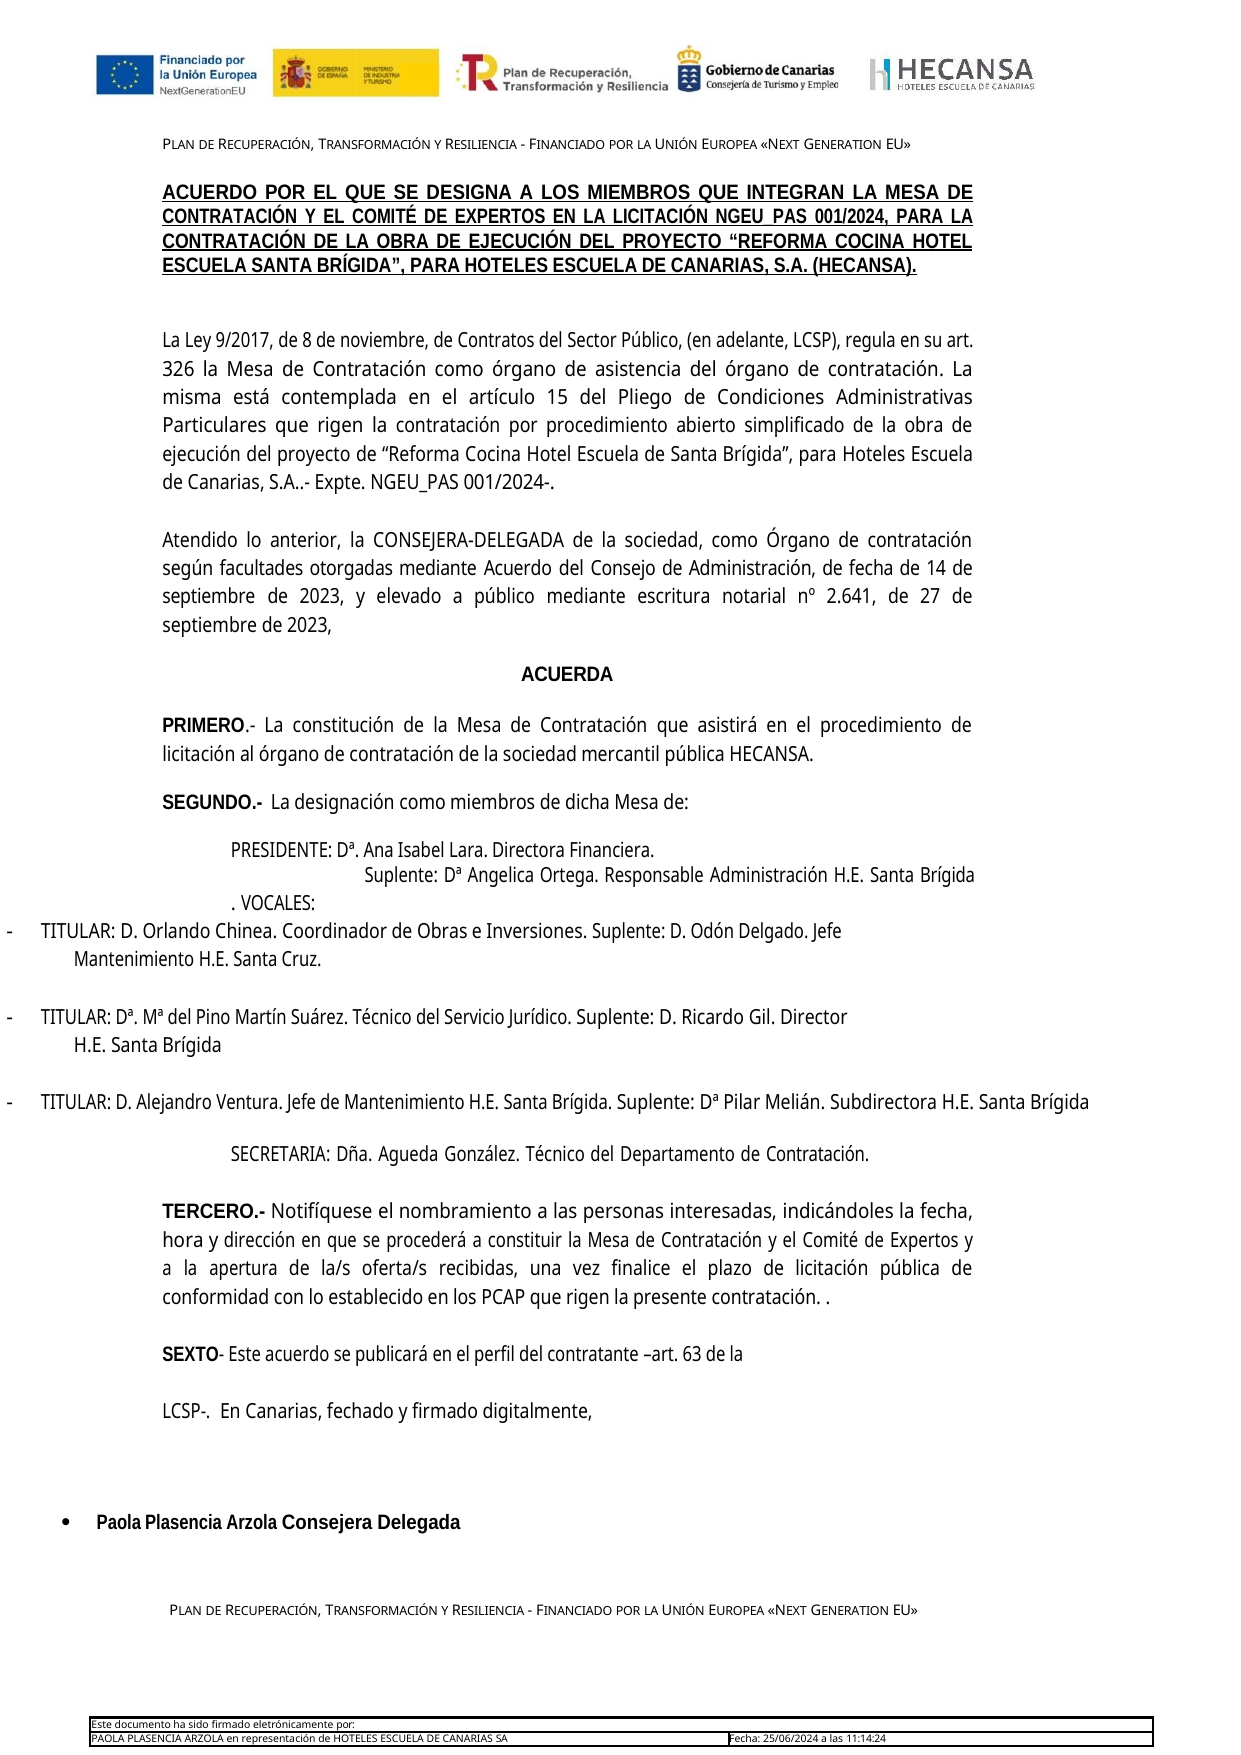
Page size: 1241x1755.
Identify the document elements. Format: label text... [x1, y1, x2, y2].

text SEXTO- Este acuerdo se publicará en el perfil del contratante –art. 63 de la LCSP-. En Canarias, fechado y firmado digitalmente, [162, 1339, 793, 1424]
text PLAN DE RECUPERACIÓN, TRANSFORMACIÓN Y RESILIENCIA - FINANCIADO POR LA UNIÓN EUROPEA «NEXT GENERATION EU» [169, 1600, 1167, 1620]
text Atendido lo anterior, la CONSEJERA-DELEGADA de la sociedad, como Órgano de contratación según facultades otorgadas mediante Acuerdo del Consejo de Administración, de fecha de 14 de septiembre de 2023, y elevado a público mediante escritura notarial nº 2.641, de 27 de septiembre de 2023, [162, 525, 973, 638]
table_cell Fecha: 25/06/2024 a las 11:14:24 [730, 1733, 1152, 1745]
text SEGUNDO.- La designación como miembros de dicha Mesa de: PRESIDENTE: Dª. Ana Isabel Lara. Directora Financiera. [162, 767, 773, 863]
subtitle ACUERDO POR EL QUE SE DESIGNA A LOS MIEMBROS QUE INTEGRAN LA MESA DE [162, 180, 973, 201]
text . VOCALES: [231, 888, 317, 916]
list Paola Plasencia Arzola Consejera Delegada [62, 1510, 696, 1534]
table_header Este documento ha sido firmado eletrónicamente por: [91, 1719, 729, 1731]
text SECRETARIA: Dña. Agueda González. Técnico del Departamento de Contratación. [231, 1139, 1167, 1168]
list TITULAR: D. Alejandro Ventura. Jefe de Mantenimiento H.E. Santa Brígida. Suplente: Dª Pilar Melián. Subdirectora H.E. Santa Brígida [6, 1087, 1167, 1116]
text PRIMERO.- La constitución de la Mesa de Contratación que asistirá en el procedimiento de licitación al órgano de contratación de la sociedad mercantil pública HECANSA. [162, 710, 973, 767]
table_header [729, 1719, 1152, 1731]
text TERCERO.- Notifíquese el nombramiento a las personas interesadas, indicándoles la fecha, hora y dirección en que se procederá a constituir la Mesa de Contratación y el Comité de Expertos y a la apertura de la/s oferta/s recibidas, una vez finalice el plazo de licitación pública de conformidad con lo establecido en los PCAP que rigen la presente contratación. . [162, 1197, 973, 1310]
table_cell PAOLA PLASENCIA ARZOLA en representación de HOTELES ESCUELA DE CANARIAS SA [91, 1733, 728, 1745]
subtitle ACUERDA [74, 662, 1061, 686]
text Suplente: Dª Angelica Ortega. Responsable Administración H.E. Santa Brígida [364, 864, 1167, 887]
text La Ley 9/2017, de 8 de noviembre, de Contratos del Sector Público, (en adelante, LCSP), regula en su art. 326 la Mesa de Contratación como órgano de asistencia del órgano de contratación. La misma está contemplada en el artículo 15 del Pliego de Condiciones Administrativas Particulares que rigen la contratación por procedimiento abierto simplificado de la obra de ejecución del proyecto de “Reforma Cocina Hotel Escuela de Santa Brígida”, para Hoteles Escuela de Canarias, S.A..- Expte. NGEU_PAS 001/2024-. [162, 325, 973, 496]
subtitle CONTRATACIÓN Y EL COMITÉ DE EXPERTOS EN LA LICITACIÓN NGEU_PAS 001/2024, PARA LA [162, 202, 973, 225]
list TITULAR: D. Orlando Chinea. Coordinador de Obras e Inversiones. Suplente: D. Odón Delgado. Jefe Mantenimiento H.E. Santa Cruz. [6, 916, 868, 973]
list TITULAR: Dª. Mª del Pino Martín Suárez. Técnico del Servicio Jurídico. Suplente: D. Ricardo Gil. Director H.E. Santa Brígida [6, 1002, 875, 1059]
subtitle CONTRATACIÓN DE LA OBRA DE EJECUCIÓN DEL PROYECTO “REFORMA COCINA HOTEL ESCUELA SANTA BRÍGIDA”, PARA HOTELES ESCUELA DE CANARIAS, S.A. (HECANSA). [162, 226, 973, 277]
